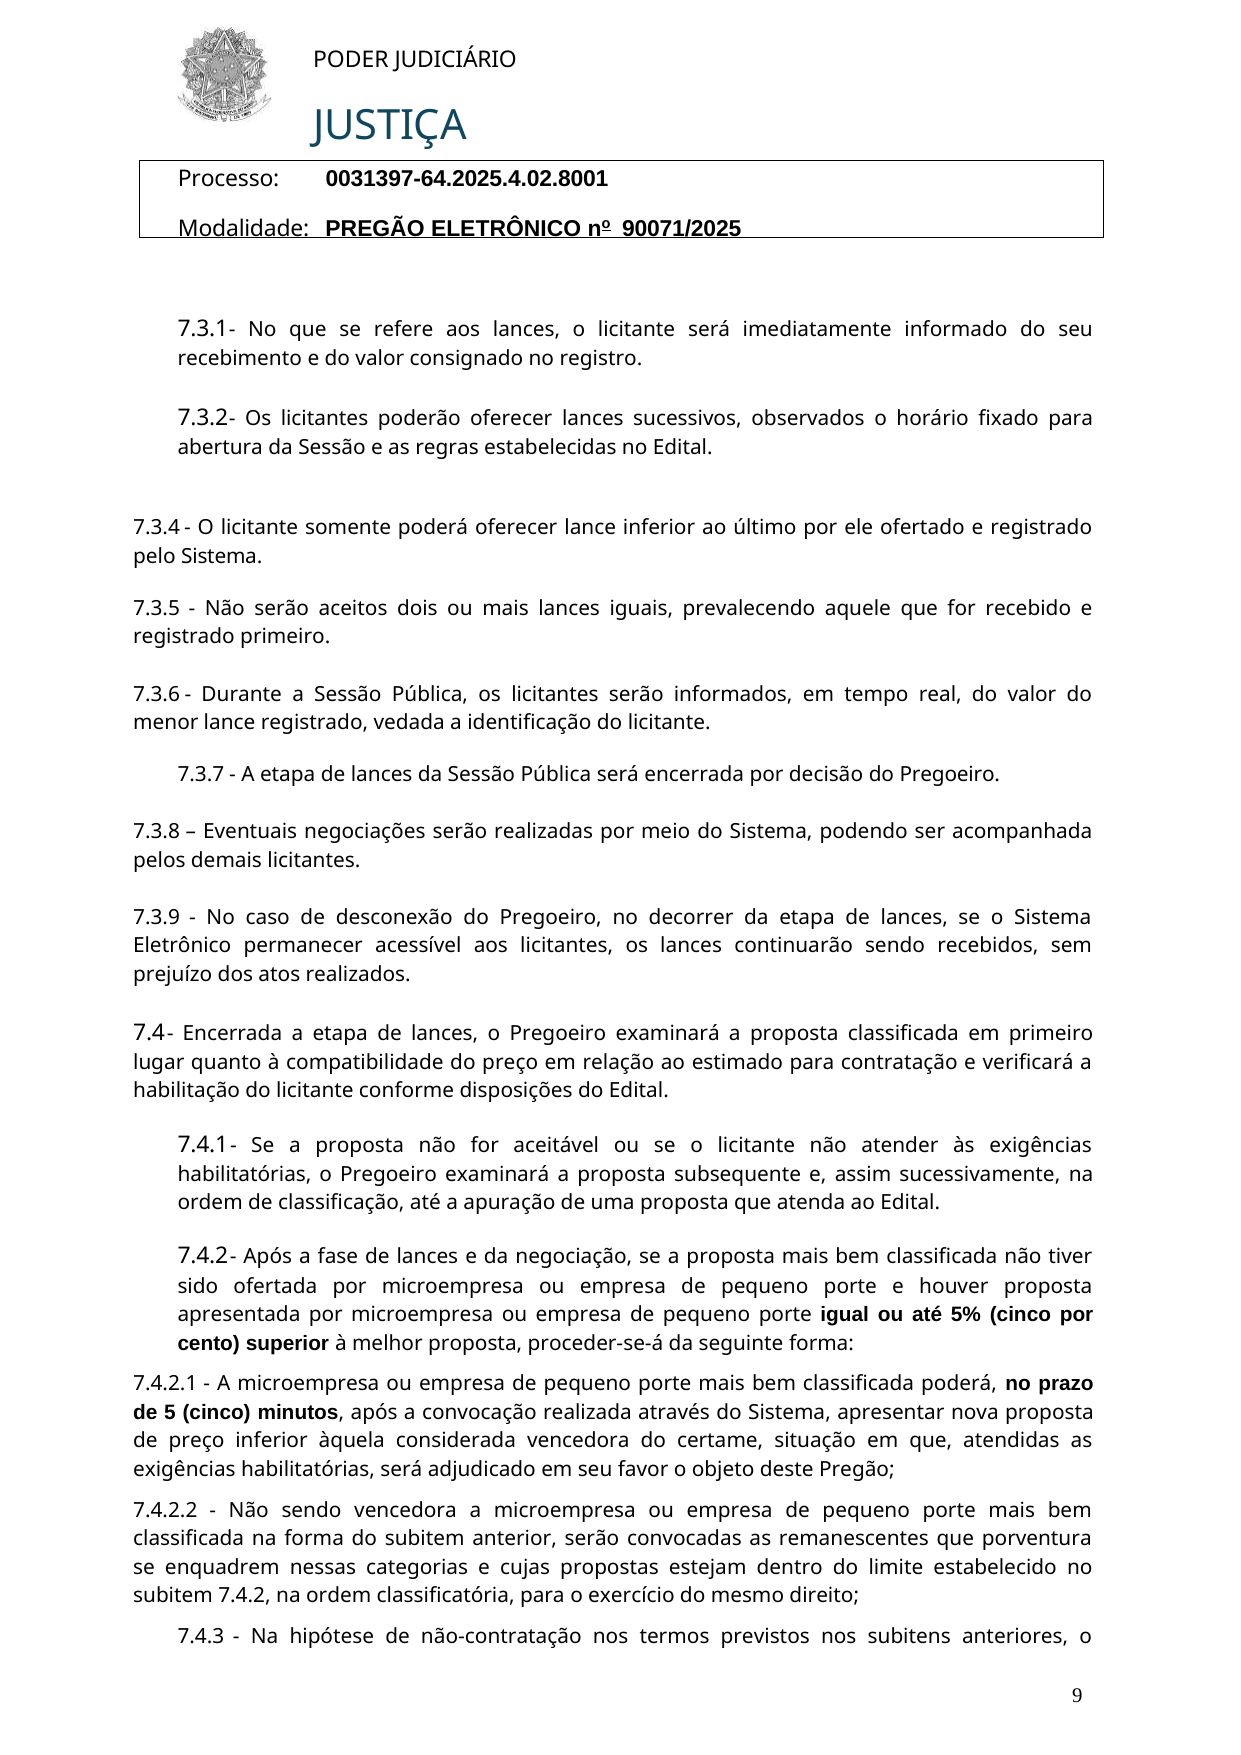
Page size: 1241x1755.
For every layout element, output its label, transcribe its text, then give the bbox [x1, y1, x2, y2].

list - Não sendo vencedora a microempresa ou empresa de pequeno porte mais bem classificada na forma do subitem anterior, serão convocadas as remanescentes que porventura se enquadrem nessas categorias e cujas propostas estejam dentro do limite estabelecido no subitem 7.4.2, na ordem classificatória, para o exercício do mesmo direito; [133, 1495, 1093, 1609]
list - Encerrada a etapa de lances, o Pregoeiro examinará a proposta classificada em primeiro lugar quanto à compatibilidade do preço em relação ao estimado para contratação e verificará a habilitação do licitante conforme disposições do Edital. [133, 1016, 1093, 1104]
list - Se a proposta não for aceitável ou se o licitante não atender às exigências habilitatórias, o Pregoeiro examinará a proposta subsequente e, assim sucessivamente, na ordem de classificação, até a apuração de uma proposta que atenda ao Edital. [177, 1127, 1093, 1216]
list - No caso de desconexão do Pregoeiro, no decorrer da etapa de lances, se o Sistema Eletrônico permanecer acessível aos licitantes, os lances continuarão sendo recebidos, sem prejuízo dos atos realizados. [133, 902, 1093, 987]
list - A etapa de lances da Sessão Pública será encerrada por decisão do Pregoeiro. [177, 759, 1137, 788]
list - A microempresa ou empresa de pequeno porte mais bem classificada poderá, no prazo de 5 (cinco) minutos, após a convocação realizada através do Sistema, apresentar nova proposta de preço inferior àquela considerada vencedora do certame, situação em que, atendidas as exigências habilitatórias, será adjudicado em seu favor o objeto deste Pregão; [133, 1368, 1093, 1482]
subtitle JUSTIÇA [313, 95, 1137, 152]
text PODER JUDICIÁRIO [313, 43, 1137, 74]
list - No que se refere aos lances, o licitante será imediatamente informado do seu recebimento e do valor consignado no registro. [177, 312, 1093, 372]
text Processo: 0031397-64.2025.4.02.8001 [178, 162, 1103, 194]
list – Eventuais negociações serão realizadas por meio do Sistema, podendo ser acompanhada pelos demais licitantes. [133, 816, 1093, 873]
text Modalidade: PREGÃO ELETRÔNICO no 90071/2025 [178, 212, 1103, 237]
list - Durante a Sessão Pública, os licitantes serão informados, em tempo real, do valor do menor lance registrado, vedada a identificação do licitante. [133, 679, 1093, 736]
list - Após a fase de lances e da negociação, se a proposta mais bem classificada não tiver sido ofertada por microempresa ou empresa de pequeno porte e houver proposta apresentada por microempresa ou empresa de pequeno porte igual ou até 5% (cinco por cento) superior à melhor proposta, proceder-se-á da seguinte forma: [177, 1239, 1093, 1356]
list - O licitante somente poderá oferecer lance inferior ao último por ele ofertado e registrado pelo Sistema. [133, 512, 1093, 569]
list - Os licitantes poderão oferecer lances sucessivos, observados o horário fixado para abertura da Sessão e as regras estabelecidas no Edital. [177, 401, 1093, 460]
list - Não serão aceitos dois ou mais lances iguais, prevalecendo aquele que for recebido e registrado primeiro. [133, 593, 1093, 650]
list - Na hipótese de não-contratação nos termos previstos nos subitens anteriores, o [177, 1621, 1093, 1649]
